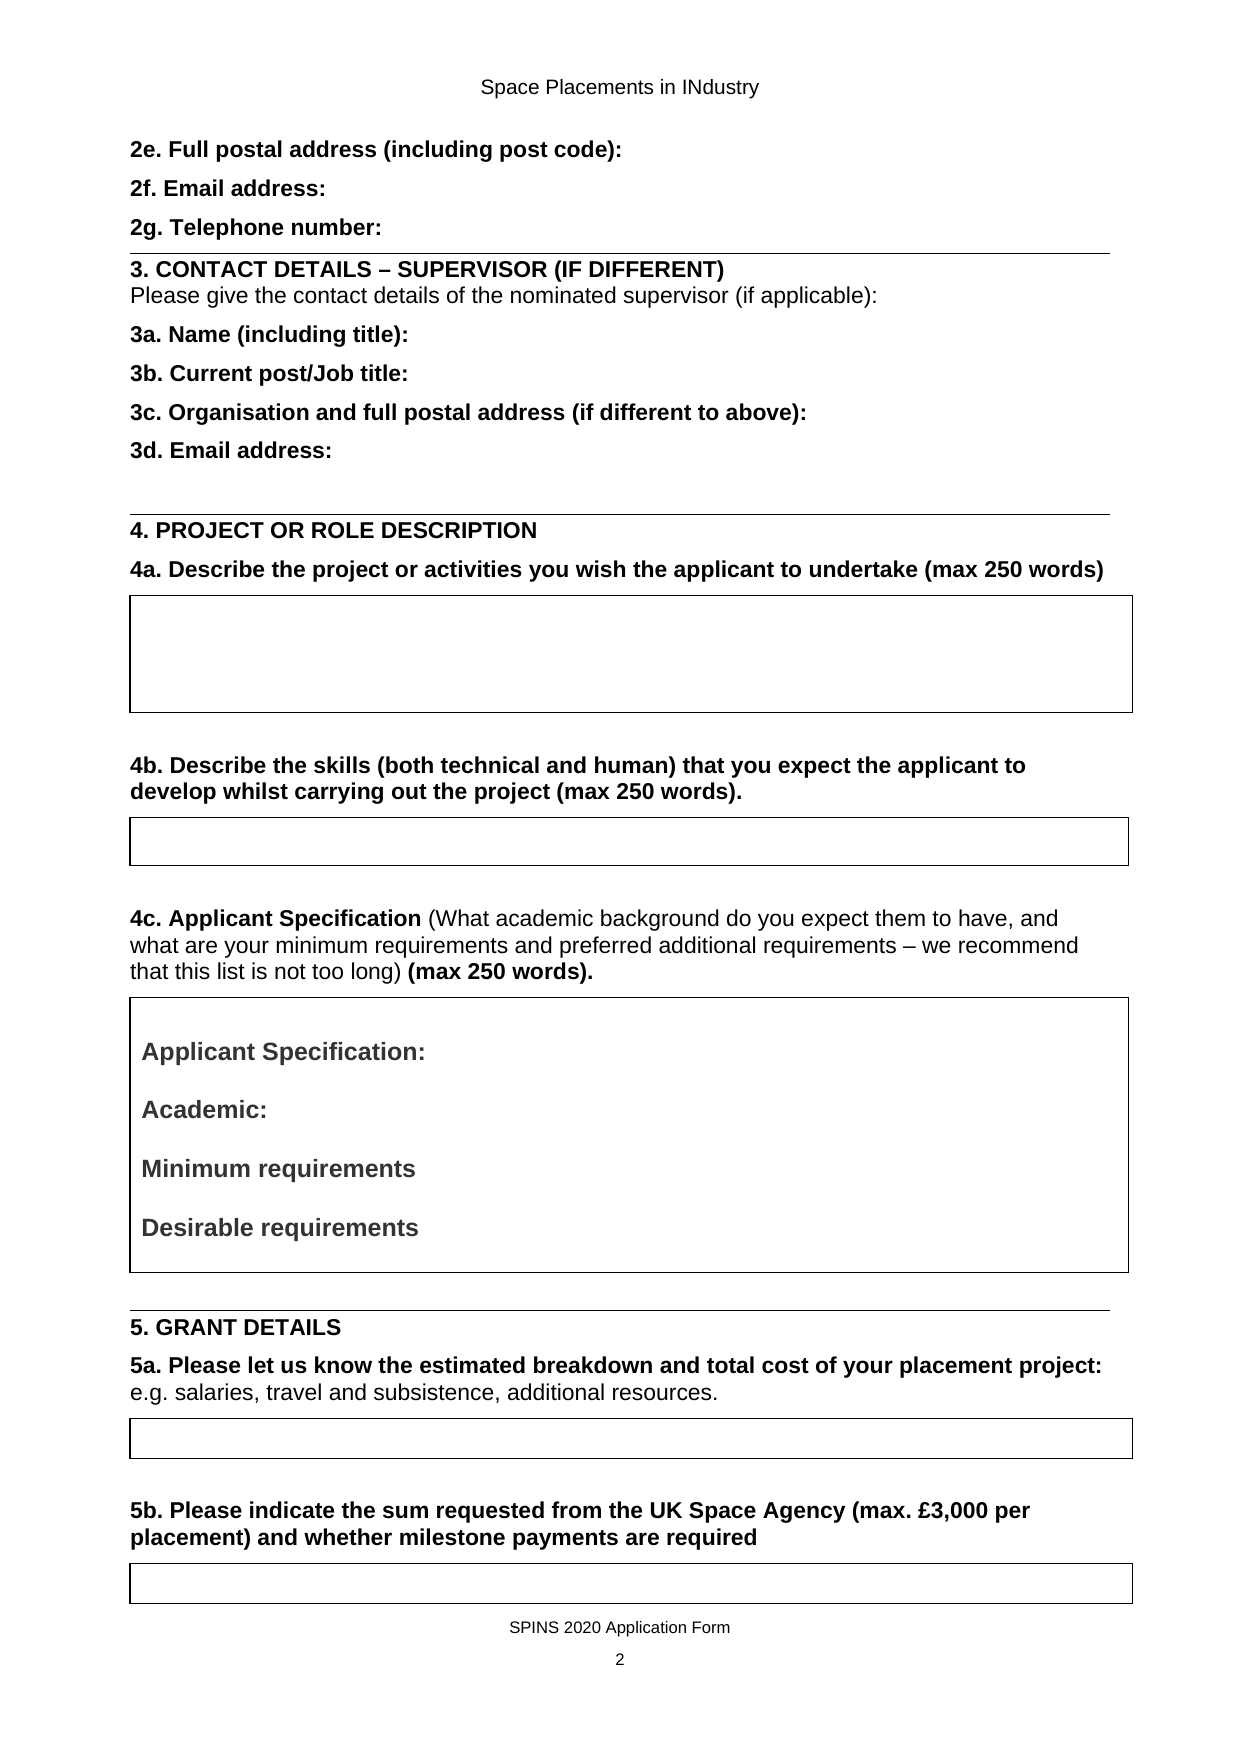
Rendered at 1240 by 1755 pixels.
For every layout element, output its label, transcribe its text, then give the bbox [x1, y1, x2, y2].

subtitle 3. Contact Details – SUPERVISOR (IF DIFFERENT) [130, 254, 1110, 282]
text 3b. Current post/Job title: [130, 359, 1110, 386]
table_header [131, 1564, 1132, 1602]
text 2g. Telephone number: [130, 213, 1110, 240]
table_header [131, 1419, 1132, 1457]
text 5b. Please indicate the sum requested from the UK Space Agency (max. £3,000 per placement) and whether milestone payments are required [130, 1497, 1110, 1550]
text 5a. Please let us know the estimated breakdown and total cost of your placement project: e.g. salaries, travel and subsistence, additional resources. [130, 1352, 1110, 1405]
text 2f. Email address: [130, 175, 1110, 201]
table_header Applicant Specification: Academic: Minimum requirements Desirable requirements [131, 998, 1128, 1272]
table_header [1133, 595, 1240, 712]
text 2e. Full postal address (including post code): [130, 136, 1110, 162]
text 3d. Email address: [130, 437, 1110, 464]
text 4a. Describe the project or activities you wish the applicant to undertake (max 250 words) [130, 556, 1110, 582]
subtitle 5. Grant Details [130, 1311, 1110, 1340]
subtitle 4. PROJECT OR ROLE DESCRIPTION [130, 515, 1110, 543]
table_header [131, 596, 1132, 712]
table_header [131, 818, 1128, 865]
text 4b. Describe the skills (both technical and human) that you expect the applicant to develop whilst carrying out the project (max 250 words). [130, 752, 1110, 805]
text 3c. Organisation and full postal address (if different to above): [130, 398, 1110, 425]
text Please give the contact details of the nominated supervisor (if applicable): [130, 282, 1110, 308]
text 3a. Name (including title): [130, 321, 1110, 347]
text 4c. Applicant Specification (What academic background do you expect them to have, and what are your minimum requirements and preferred additional requirements – we recommend that this list is not too long) (max 250 words). [130, 905, 1110, 984]
